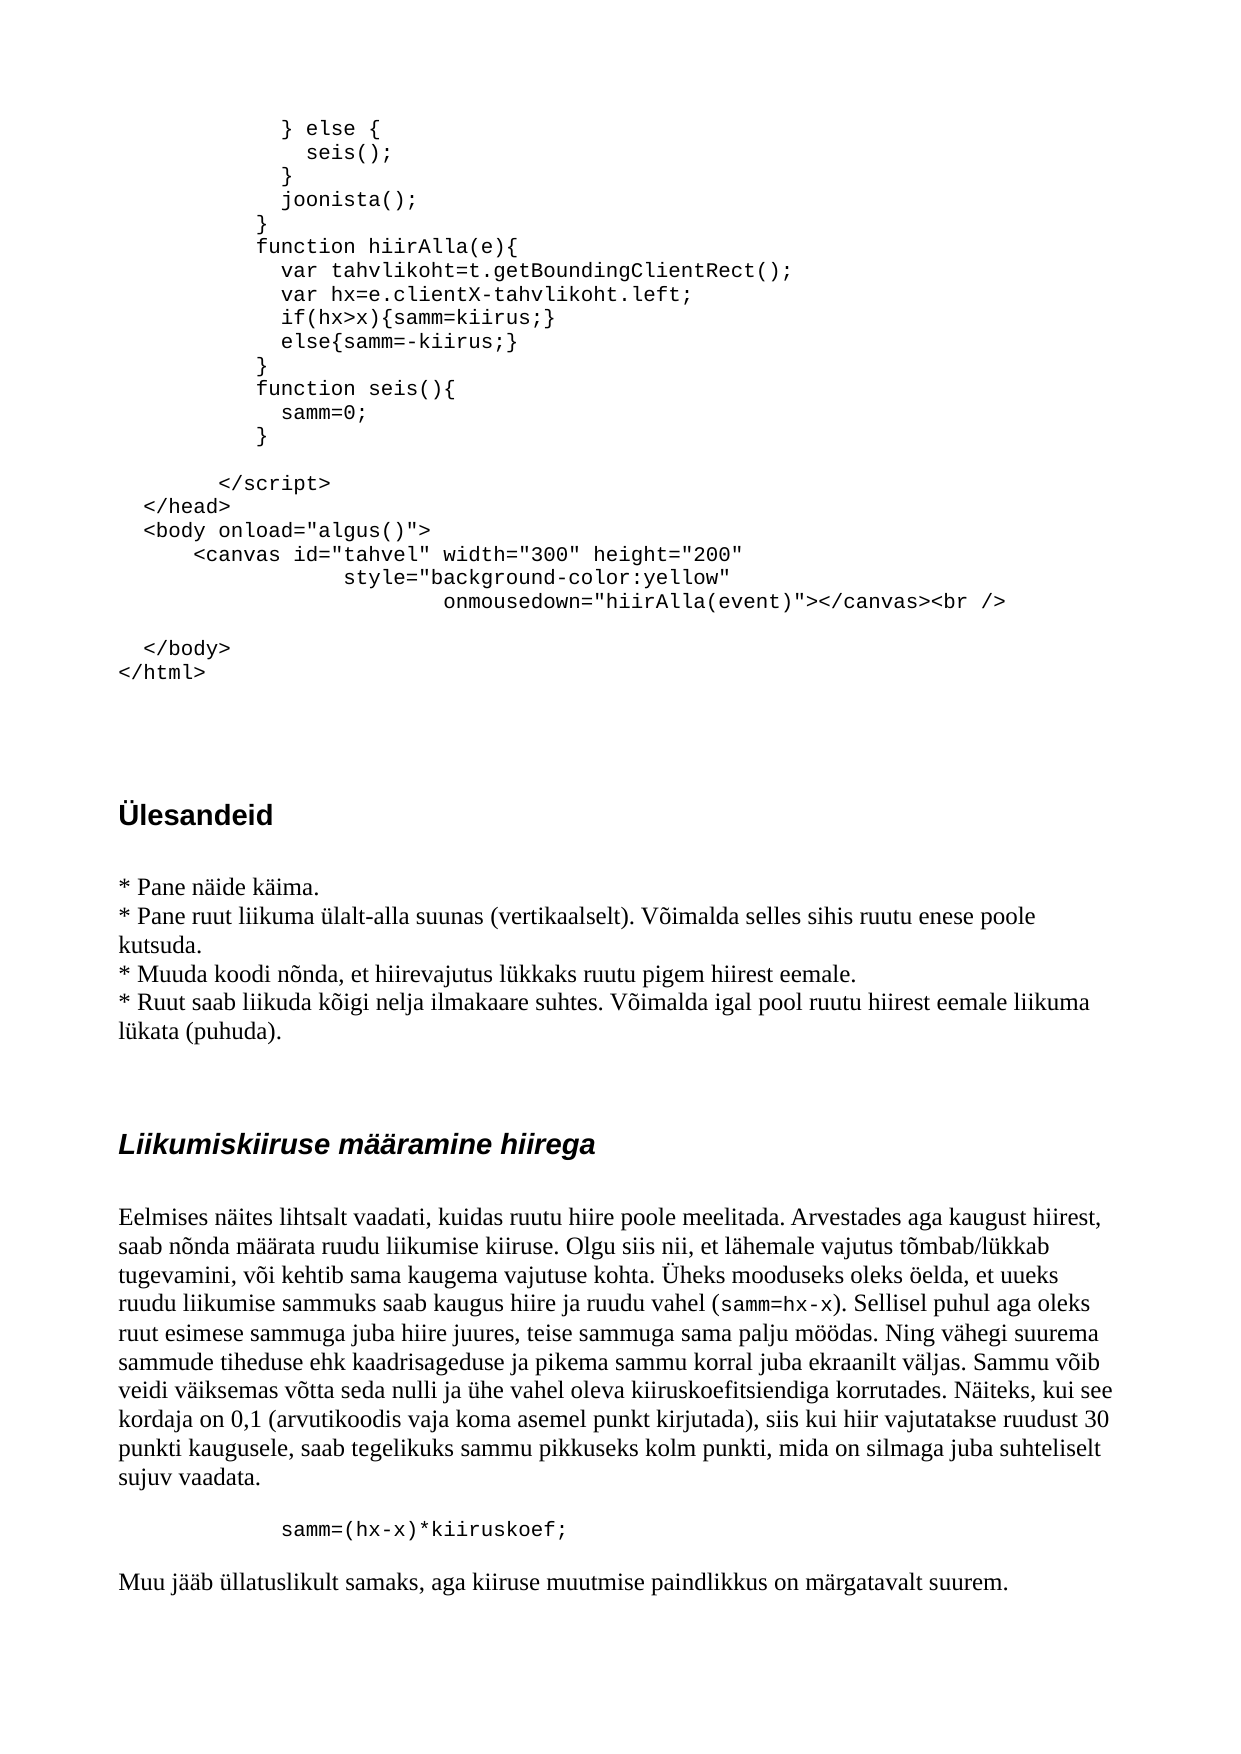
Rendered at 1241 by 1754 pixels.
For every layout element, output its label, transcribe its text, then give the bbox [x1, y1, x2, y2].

text </body> [118, 638, 1122, 662]
text } [118, 354, 1122, 378]
text * Pane näide käima. [118, 872, 1122, 901]
text } [118, 426, 1122, 449]
text samm=(hx-x)*kiiruskoef; [118, 1519, 1122, 1543]
text onmousedown="hiirAlla(event)"></canvas><br /> [118, 591, 1122, 615]
text </head> [118, 496, 1122, 520]
text } [118, 165, 1122, 189]
text } [118, 213, 1122, 236]
text <canvas id="tahvel" width="300" height="200" [118, 544, 1122, 567]
subtitle Ülesandeid [118, 798, 1122, 831]
text style="background-color:yellow" [118, 567, 1122, 591]
text if(hx>x){samm=kiirus;} [118, 307, 1122, 331]
text </html> [118, 662, 1122, 686]
text * Muuda koodi nõnda, et hiirevajutus lükkaks ruutu pigem hiirest eemale. [118, 959, 1122, 987]
text function seis(){ [118, 378, 1122, 402]
text seis(); [118, 142, 1122, 165]
text * Ruut saab liikuda kõigi nelja ilmakaare suhtes. Võimalda igal pool ruutu hiirest eemale liikuma lükata (puhuda). [118, 987, 1122, 1045]
text var tahvlikoht=t.getBoundingClientRect(); [118, 260, 1122, 284]
text <body onload="algus()"> [118, 520, 1122, 544]
text var hx=e.clientX-tahvlikoht.left; [118, 284, 1122, 307]
text Muu jääb üllatuslikult samaks, aga kiiruse muutmise paindlikkus on märgatavalt suurem. [118, 1567, 1122, 1595]
subtitle Liikumiskiiruse määramine hiirega [118, 1127, 1122, 1161]
text samm=0; [118, 402, 1122, 426]
text } else { [118, 118, 1122, 142]
text else{samm=-kiirus;} [118, 331, 1122, 354]
text * Pane ruut liikuma ülalt-alla suunas (vertikaalselt). Võimalda selles sihis ruutu enese poole kutsuda. [118, 901, 1122, 959]
text function hiirAlla(e){ [118, 236, 1122, 260]
text joonista(); [118, 189, 1122, 213]
text Eelmises näites lihtsalt vaadati, kuidas ruutu hiire poole meelitada. Arvestades aga kaugust hiirest, saab nõnda määrata ruudu liikumise kiiruse. Olgu siis nii, et lähemale vajutus tõmbab/lükkab tugevamini, või kehtib sama kaugema vajutuse kohta. Üheks mooduseks oleks öelda, et uueks ruudu liikumise sammuks saab kaugus hiire ja ruudu vahel (samm=hx-x). Sellisel puhul aga oleks ruut esimese sammuga juba hiire juures, teise sammuga sama palju möödas. Ning vähegi suurema sammude tiheduse ehk kaadrisageduse ja pikema sammu korral juba ekraanilt väljas. Sammu võib veidi väiksemas võtta seda nulli ja ühe vahel oleva kiiruskoefitsiendiga korrutades. Näiteks, kui see kordaja on 0,1 (arvutikoodis vaja koma asemel punkt kirjutada), siis kui hiir vajutatakse ruudust 30 punkti kaugusele, saab tegelikuks sammu pikkuseks kolm punkti, mida on silmaga juba suhteliselt sujuv vaadata. [118, 1202, 1122, 1491]
text </script> [118, 473, 1122, 496]
